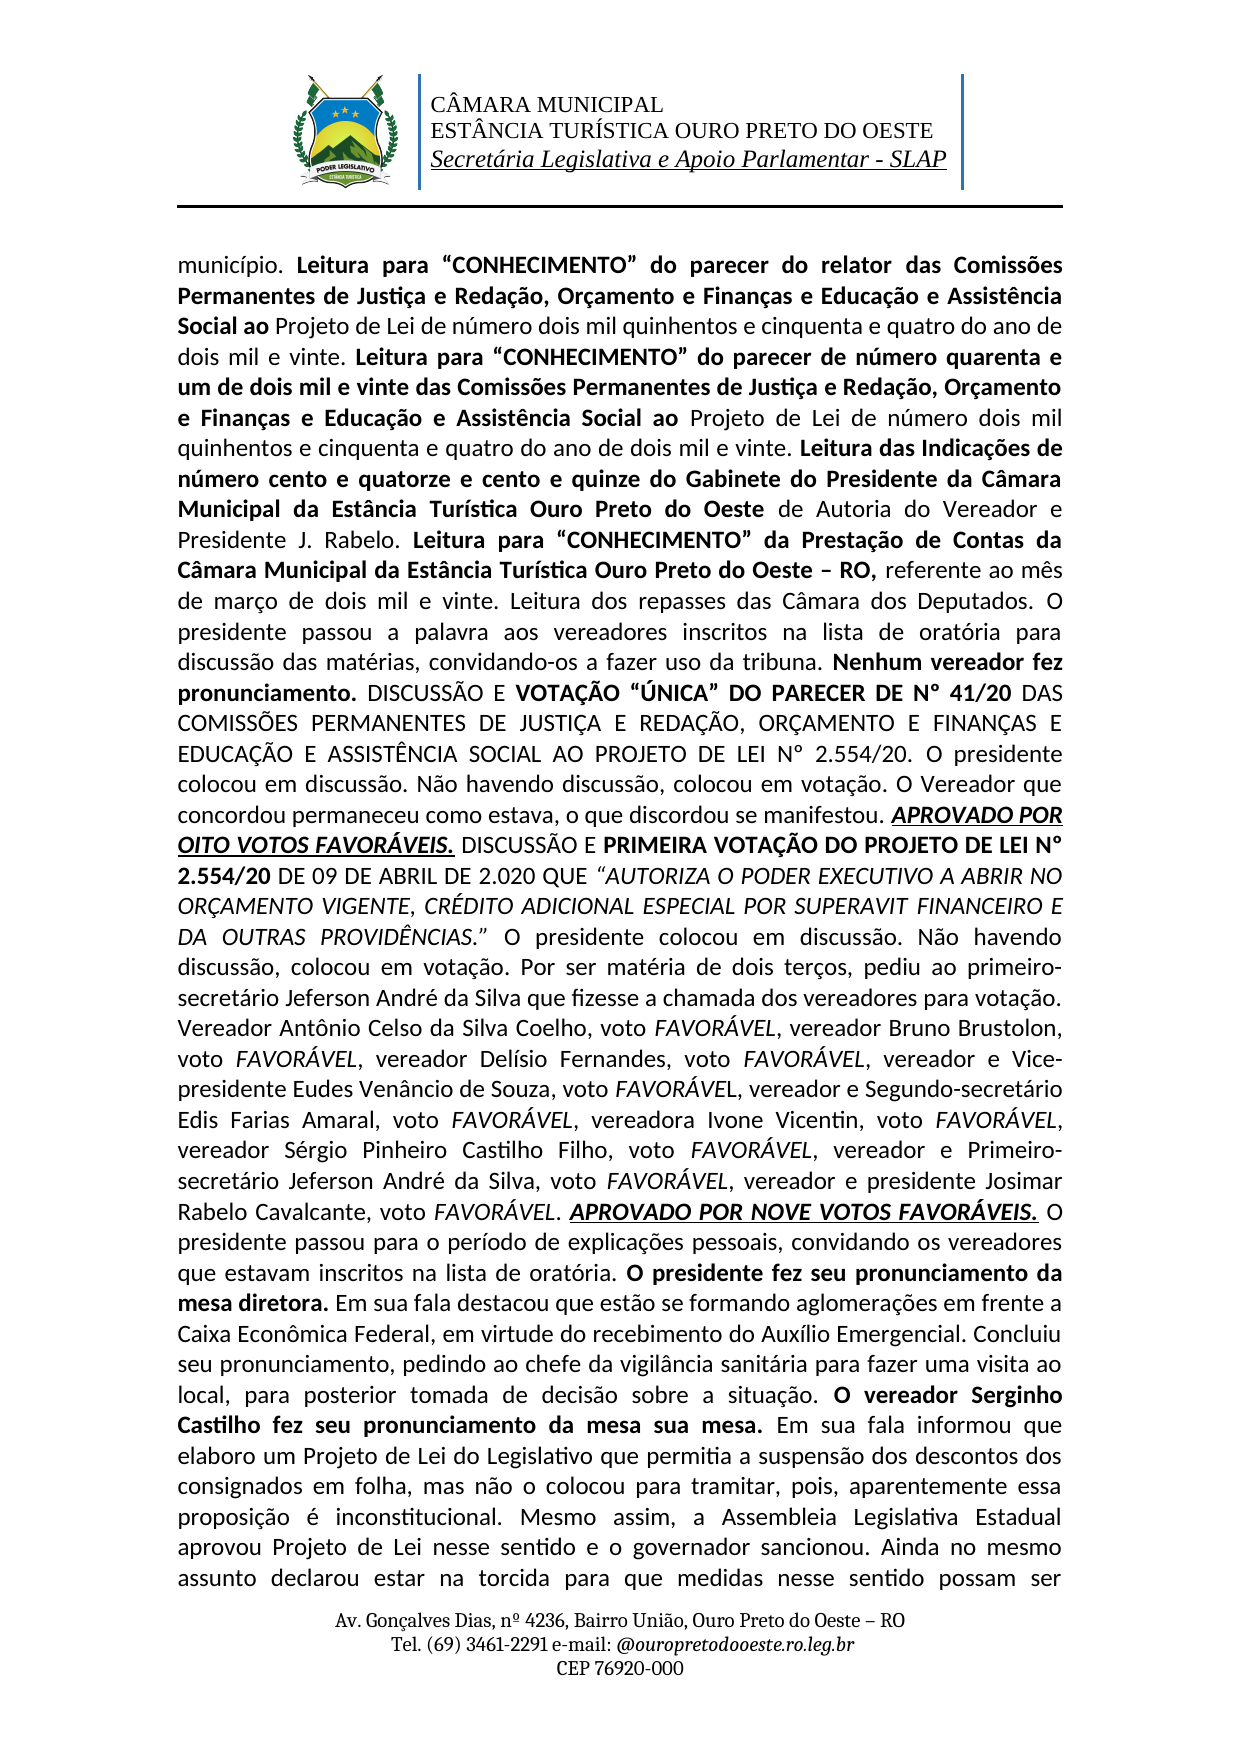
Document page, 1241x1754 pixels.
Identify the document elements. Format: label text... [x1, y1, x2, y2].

picture [283, 73, 408, 191]
text município. Leitura para “CONHECIMENTO” do parecer do relator das Comissões Permanentes de Justiça e Redação, Orçamento e Finanças e Educação e Assistência Social ao Projeto de Lei de número dois mil quinhentos e cinquenta e quatro do ano de dois mil e vinte. Leitura para “CONHECIMENTO” do parecer de número quarenta e um de dois mil e vinte das Comissões Permanentes de Justiça e Redação, Orçamento e Finanças e Educação e Assistência Social ao Projeto de Lei de número dois mil quinhentos e cinquenta e quatro do ano de dois mil e vinte. Leitura das Indicações de número cento e quatorze e cento e quinze do Gabinete do Presidente da Câmara Municipal da Estância Turística Ouro Preto do Oeste de Autoria do Vereador e Presidente J. Rabelo. Leitura para “CONHECIMENTO” da Prestação de Contas da Câmara Municipal da Estância Turística Ouro Preto do Oeste – RO, referente ao mês de março de dois mil e vinte. Leitura dos repasses das Câmara dos Deputados. O presidente passou a palavra aos vereadores inscritos na lista de oratória para discussão das matérias, convidando-os a fazer uso da tribuna. Nenhum vereador fez pronunciamento. DISCUSSÃO E VOTAÇÃO “ÚNICA” DO PARECER DE Nº 41/20 DAS COMISSÕES PERMANENTES DE JUSTIÇA E REDAÇÃO, ORÇAMENTO E FINANÇAS E EDUCAÇÃO E ASSISTÊNCIA SOCIAL AO PROJETO DE LEI Nº 2.554/20. O presidente colocou em discussão. Não havendo discussão, colocou em votação. O Vereador que concordou permaneceu como estava, o que discordou se manifestou. APROVADO POR OITO VOTOS FAVORÁVEIS. DISCUSSÃO E PRIMEIRA VOTAÇÃO DO PROJETO DE LEI Nº 2.554/20 DE 09 DE ABRIL DE 2.020 QUE “AUTORIZA O PODER EXECUTIVO A ABRIR NO ORÇAMENTO VIGENTE, CRÉDITO ADICIONAL ESPECIAL POR SUPERAVIT FINANCEIRO E DA OUTRAS PROVIDÊNCIAS.” O presidente colocou em discussão. Não havendo discussão, colocou em votação. Por ser matéria de dois terços, pediu ao primeiro-secretário Jeferson André da Silva que fizesse a chamada dos vereadores para votação. Vereador Antônio Celso da Silva Coelho, voto FAVORÁVEL, vereador Bruno Brustolon, voto FAVORÁVEL, vereador Delísio Fernandes, voto FAVORÁVEL, vereador e Vice-presidente Eudes Venâncio de Souza, voto FAVORÁVEL, vereador e Segundo-secretário Edis Farias Amaral, voto FAVORÁVEL, vereadora Ivone Vicentin, voto FAVORÁVEL, vereador Sérgio Pinheiro Castilho Filho, voto FAVORÁVEL, vereador e Primeiro-secretário Jeferson André da Silva, voto FAVORÁVEL, vereador e presidente Josimar Rabelo Cavalcante, voto FAVORÁVEL. APROVADO POR NOVE VOTOS FAVORÁVEIS. O presidente passou para o período de explicações pessoais, convidando os vereadores que estavam inscritos na lista de oratória. O presidente fez seu pronunciamento da mesa diretora. Em sua fala destacou que estão se formando aglomerações em frente a Caixa Econômica Federal, em virtude do recebimento do Auxílio Emergencial. Concluiu seu pronunciamento, pedindo ao chefe da vigilância sanitária para fazer uma visita ao local, para posterior tomada de decisão sobre a situação. O vereador Serginho Castilho fez seu pronunciamento da mesa sua mesa. Em sua fala informou que elaboro um Projeto de Lei do Legislativo que permitia a suspensão dos descontos dos consignados em folha, mas não o colocou para tramitar, pois, aparentemente essa proposição é inconstitucional. Mesmo assim, a Assembleia Legislativa Estadual aprovou Projeto de Lei nesse sentido e o governador sancionou. Ainda no mesmo assunto declarou estar na torcida para que medidas nesse sentido possam ser [177, 249, 1063, 1592]
